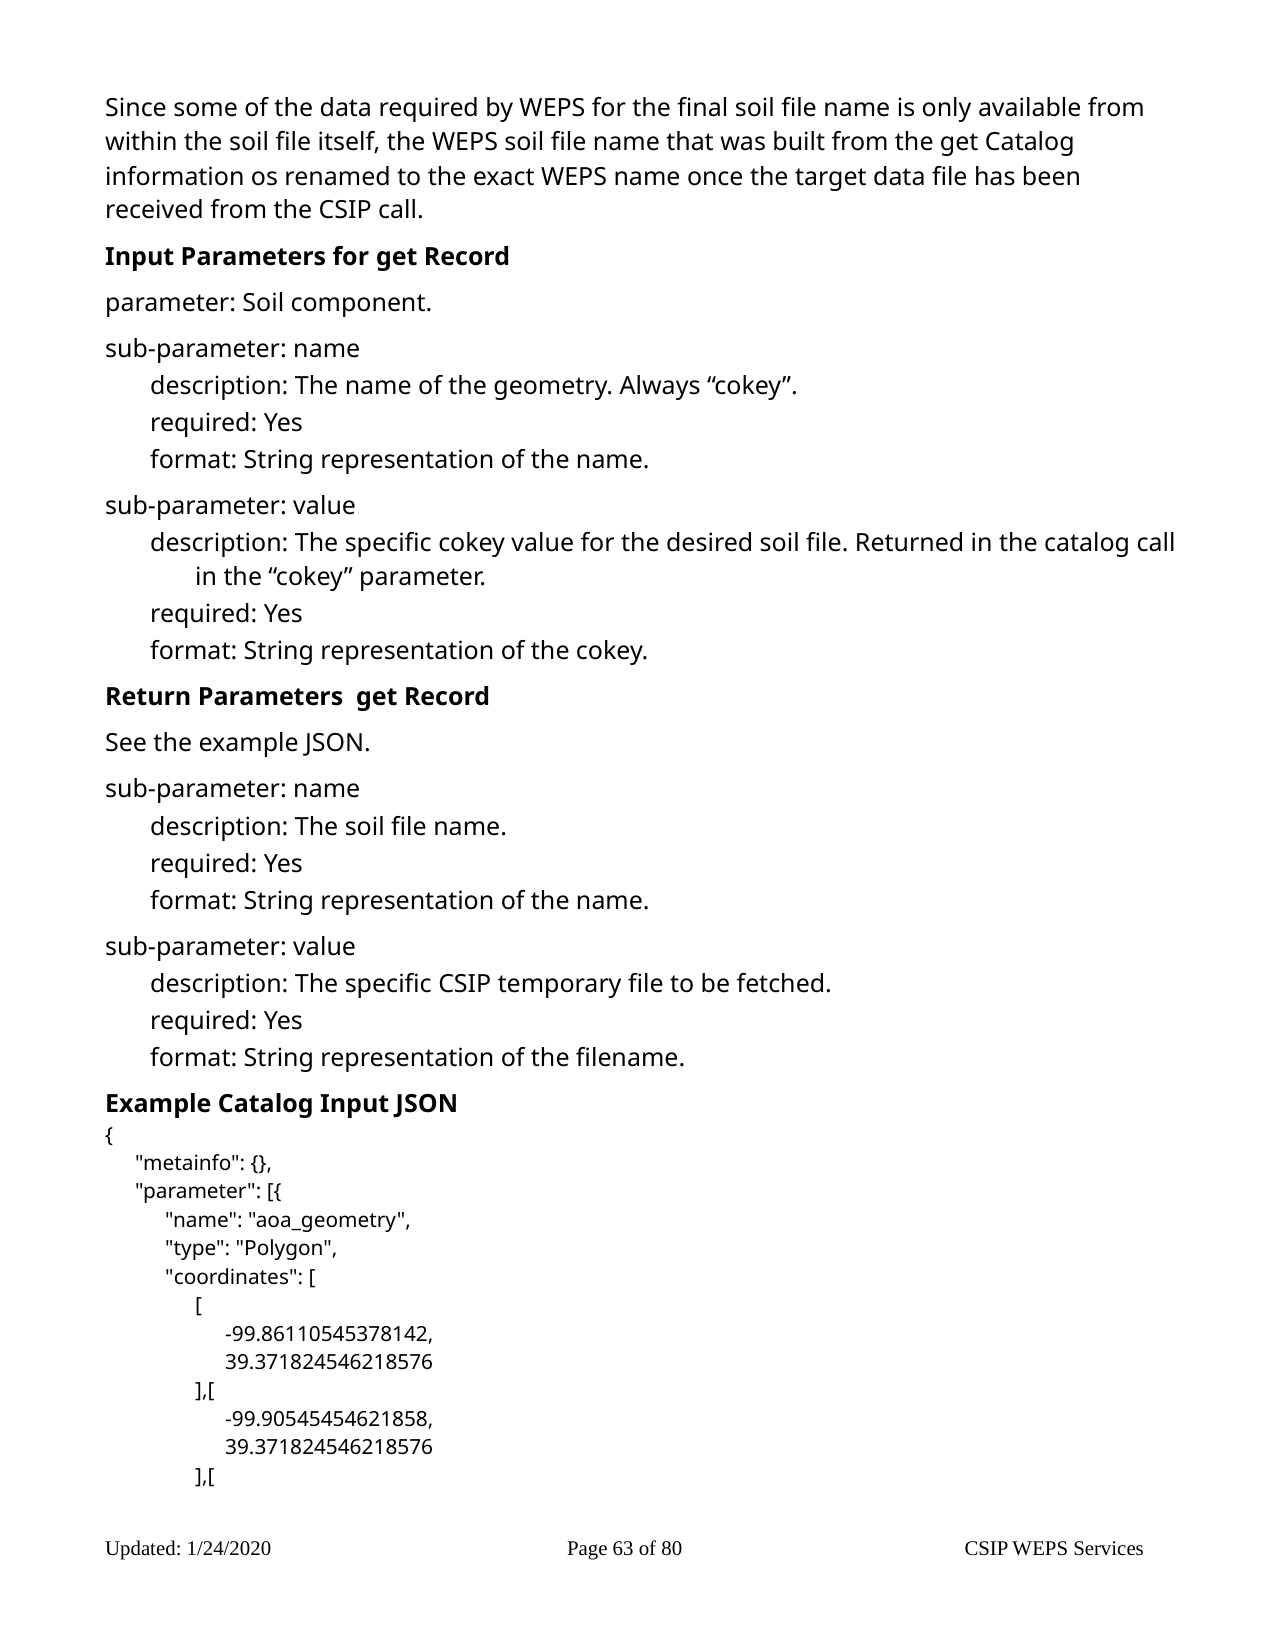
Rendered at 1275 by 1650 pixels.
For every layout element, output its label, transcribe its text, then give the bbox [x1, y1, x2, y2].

text Since some of the data required by WEPS for the final soil file name is only available from within the soil file itself, the WEPS soil file name that was built from the get Catalog information os renamed to the exact WEPS name once the target data file has been received from the CSIP call. [105, 90, 1185, 226]
text -99.90545454621858, [105, 1404, 1185, 1432]
text sub-parameter: name [105, 330, 1185, 364]
text description: The specific CSIP temporary file to be fetched. [150, 965, 1185, 999]
text description: The specific cokey value for the desired soil file. Returned in the catalog call in the “cokey” parameter. [150, 525, 1185, 593]
text [ [105, 1290, 1185, 1319]
text sub-parameter: value [105, 488, 1185, 522]
text format: String representation of the name. [150, 442, 1185, 476]
text { [105, 1120, 1185, 1148]
text "type": "Polygon", [105, 1233, 1185, 1262]
text description: The soil file name. [150, 808, 1185, 842]
text sub-parameter: name [105, 771, 1185, 805]
text format: String representation of the filename. [150, 1039, 1185, 1074]
text Example Catalog Input JSON [105, 1086, 1185, 1120]
text "parameter": [{ [105, 1177, 1185, 1205]
text sub-parameter: value [105, 928, 1185, 962]
text required: Yes [150, 404, 1185, 438]
text 39.371824546218576 [105, 1432, 1185, 1461]
text format: String representation of the name. [150, 882, 1185, 916]
text ],[ [105, 1461, 1185, 1489]
text Return Parameters get Record [105, 679, 1185, 713]
text -99.86110545378142, [105, 1319, 1185, 1347]
text ],[ [105, 1376, 1185, 1404]
text parameter: Soil component. [105, 284, 1185, 318]
text format: String representation of the cokey. [150, 633, 1185, 667]
text description: The name of the geometry. Always “cokey”. [150, 367, 1185, 401]
text See the example JSON. [105, 725, 1185, 759]
text 39.371824546218576 [105, 1347, 1185, 1376]
text required: Yes [150, 596, 1185, 630]
text required: Yes [150, 845, 1185, 879]
text "name": "aoa_geometry", [105, 1205, 1185, 1233]
text required: Yes [150, 1002, 1185, 1037]
text "coordinates": [ [105, 1262, 1185, 1290]
text "metainfo": {}, [105, 1148, 1185, 1177]
text Input Parameters for get Record [105, 238, 1185, 272]
